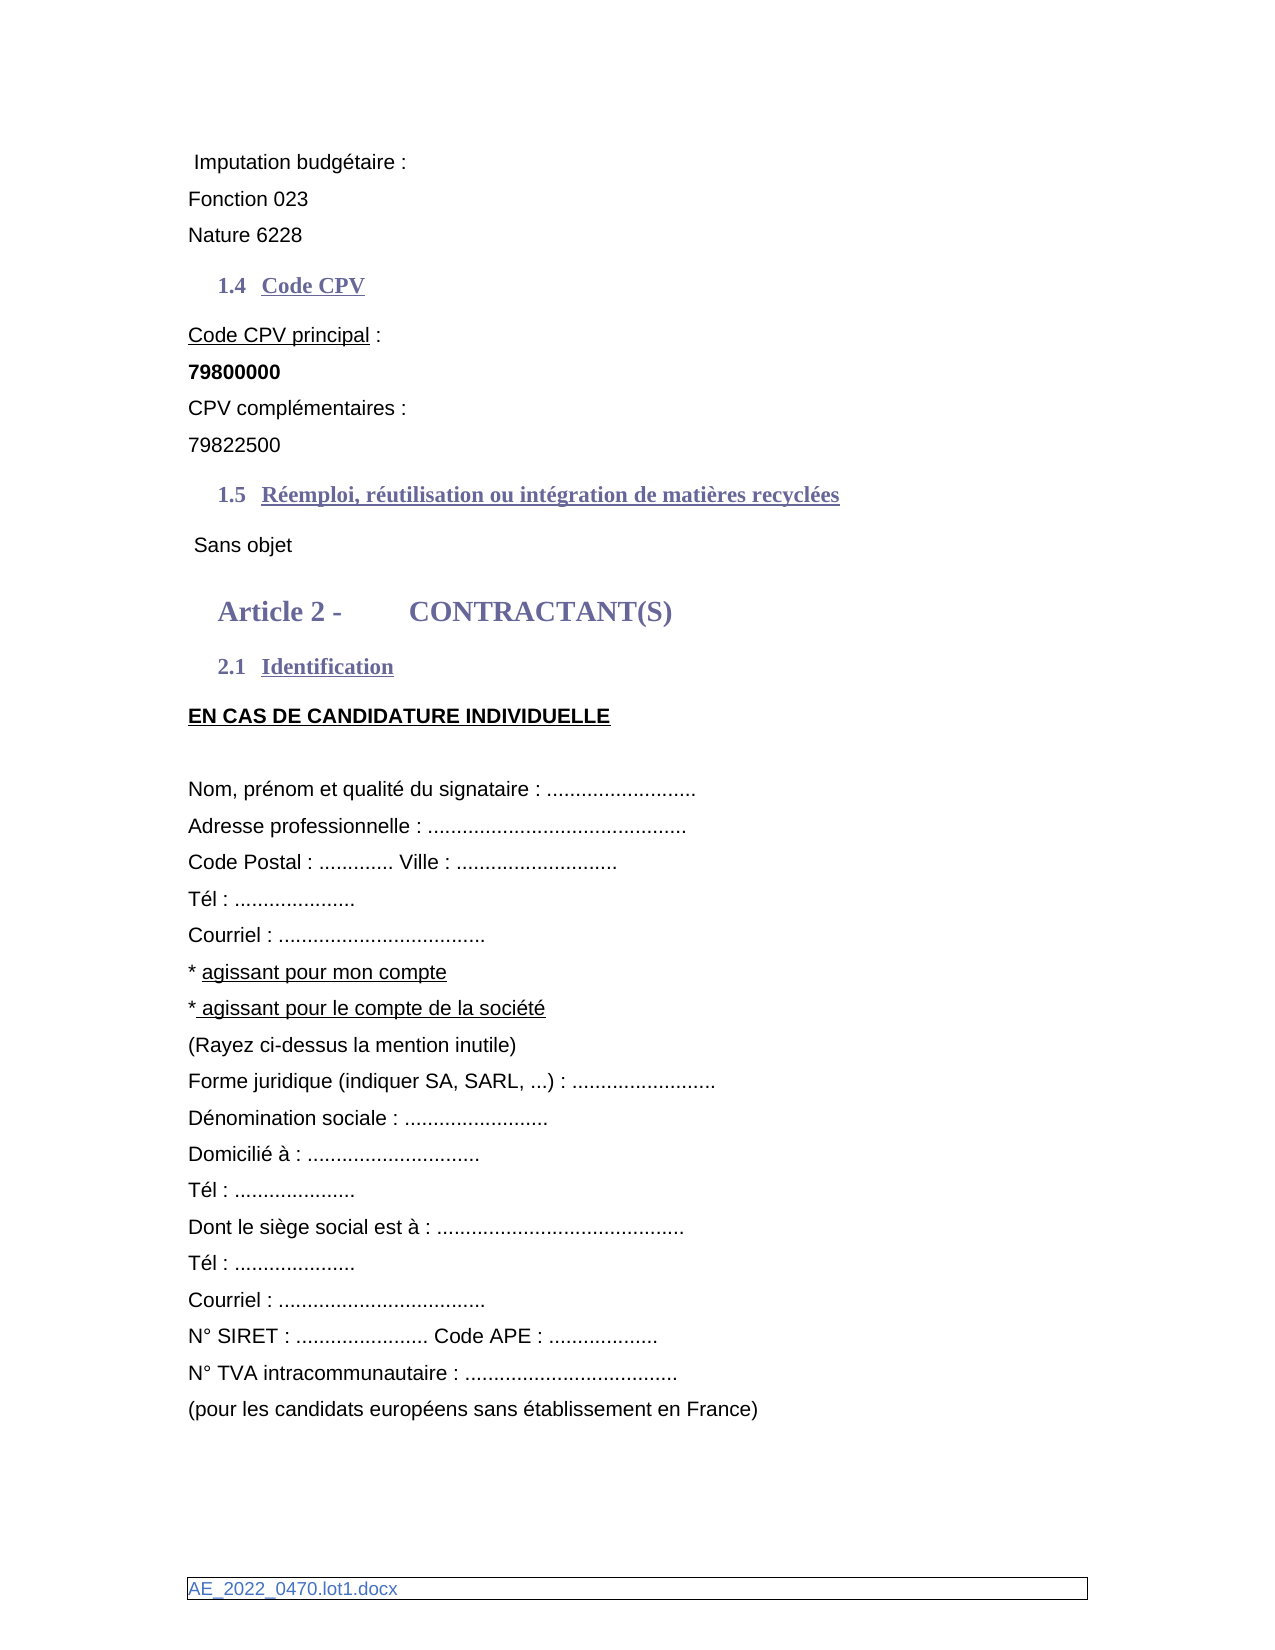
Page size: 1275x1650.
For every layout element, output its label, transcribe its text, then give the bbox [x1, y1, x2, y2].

text (Rayez ci-dessus la mention inutile) [188, 1032, 1087, 1056]
text * agissant pour mon compte [188, 959, 1087, 983]
text Code CPV principal : [188, 323, 1087, 347]
text Code Postal : ............. Ville : ............................ [188, 850, 1087, 874]
text Domicilié à : .............................. [188, 1142, 1087, 1166]
subtitle Réemploi, réutilisation ou intégration de matières recyclées [188, 482, 1087, 508]
text 79800000 [188, 360, 1087, 384]
subtitle Identification [188, 653, 1087, 679]
text 79822500 [188, 433, 1087, 457]
text Tél : ..................... [188, 1251, 1087, 1275]
text Tél : ..................... [188, 1178, 1087, 1202]
text Dénomination sociale : ......................... [188, 1105, 1087, 1129]
text Adresse professionnelle : ............................................. [188, 814, 1087, 838]
text Nom, prénom et qualité du signataire : .......................... [188, 777, 1087, 801]
text N° TVA intracommunautaire : ..................................... [188, 1361, 1087, 1384]
text Dont le siège social est à : ........................................... [188, 1215, 1087, 1239]
text Courriel : .................................... [188, 1288, 1087, 1312]
text (pour les candidats européens sans établissement en France) [188, 1397, 1087, 1421]
text EN CAS DE CANDIDATURE INDIVIDUELLE [188, 704, 1087, 728]
text Sans objet [188, 533, 1087, 557]
text Tél : ..................... [188, 887, 1087, 911]
text Fonction 023 [188, 186, 1087, 210]
text * agissant pour le compte de la société [188, 996, 1087, 1020]
text Forme juridique (indiquer SA, SARL, ...) : ......................... [188, 1069, 1087, 1093]
text Imputation budgétaire : [188, 150, 1087, 174]
subtitle Code CPV [188, 272, 1087, 298]
subtitle CONTRACTANT(S) [188, 594, 1087, 628]
text Courriel : .................................... [188, 923, 1087, 947]
text CPV complémentaires : [188, 396, 1087, 420]
text N° SIRET : ....................... Code APE : ................... [188, 1324, 1087, 1348]
text Nature 6228 [188, 223, 1087, 247]
